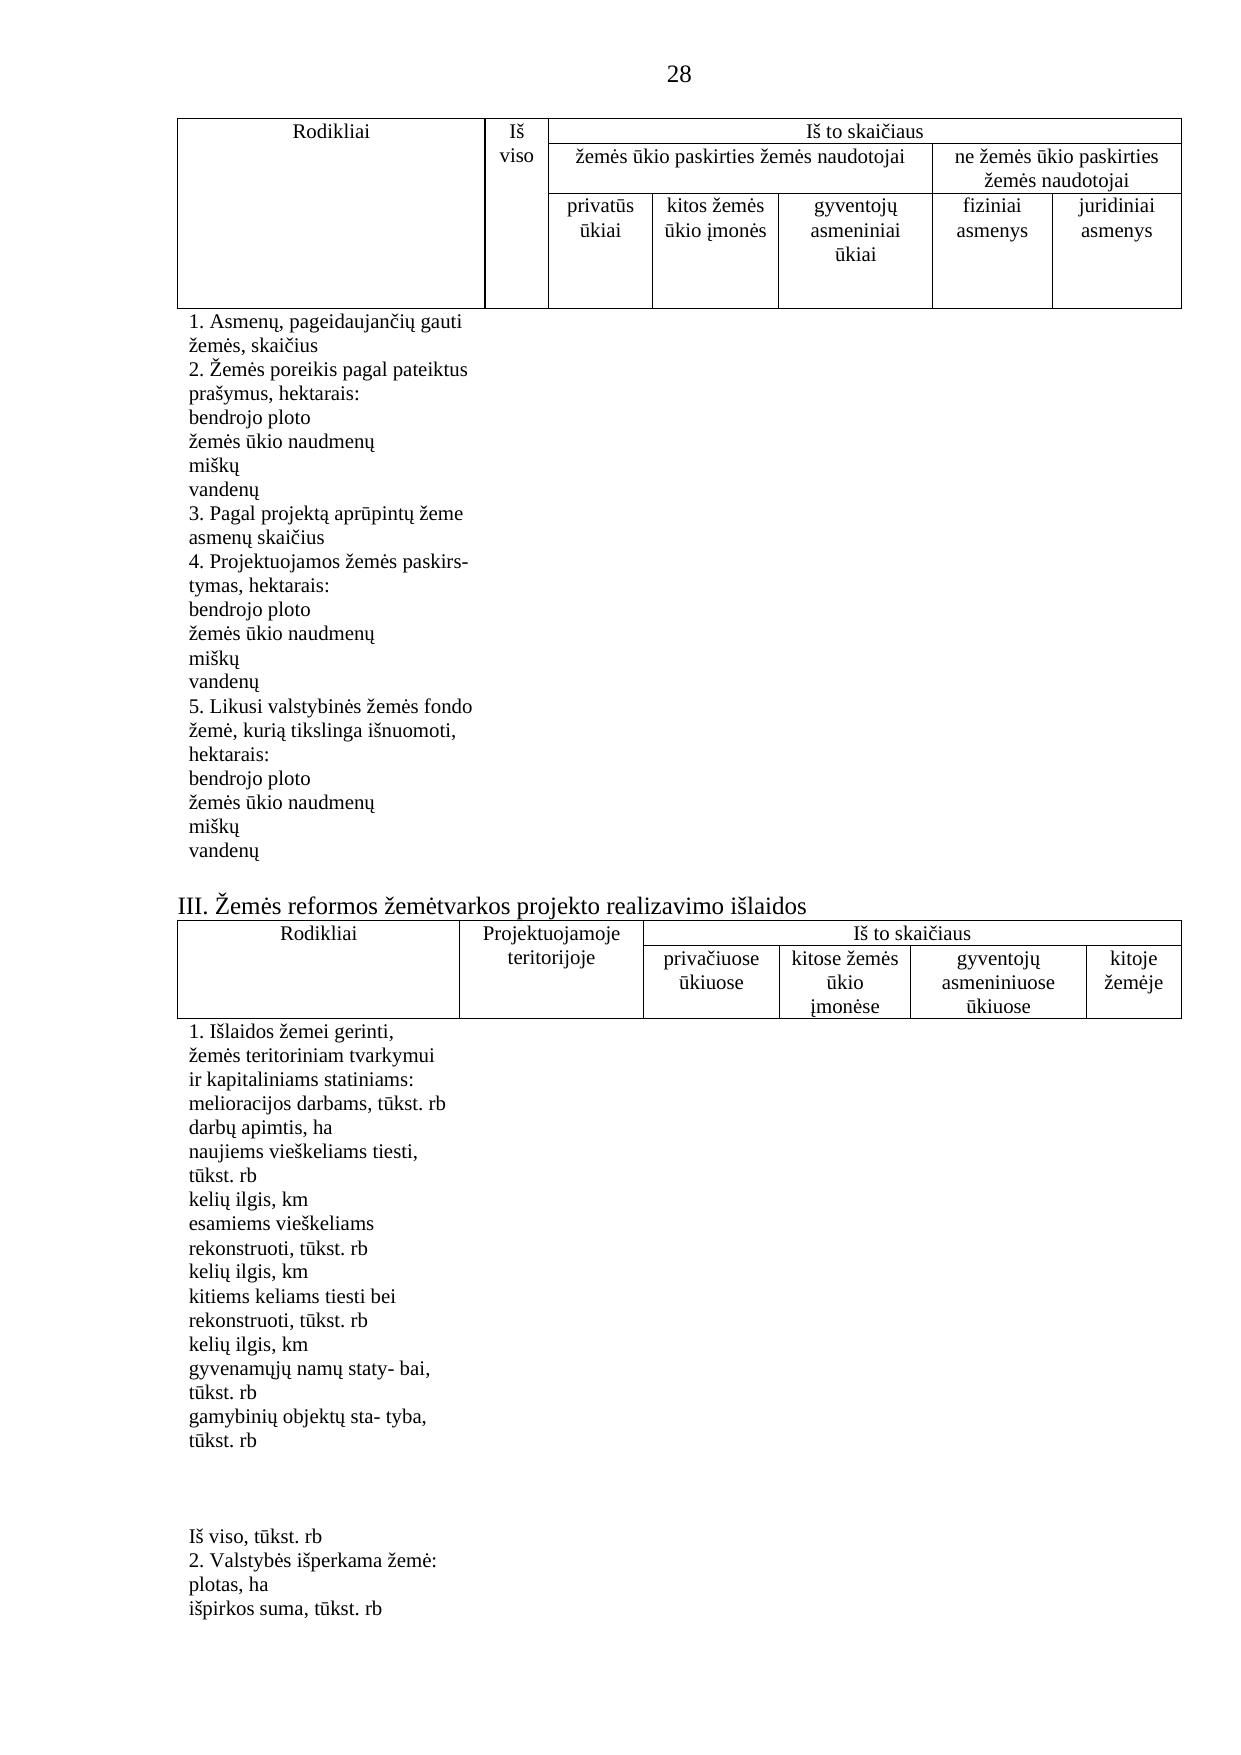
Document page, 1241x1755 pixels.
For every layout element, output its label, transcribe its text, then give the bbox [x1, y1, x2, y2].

table_cell [932, 309, 1052, 357]
table_cell [910, 1476, 1086, 1500]
table_cell [1086, 1139, 1181, 1187]
table_cell [460, 1284, 643, 1332]
table_cell [1052, 814, 1181, 838]
table_cell [1052, 597, 1181, 621]
table_header Rodikliai [178, 119, 484, 307]
table_header Projektuojamoje teritorijoje [460, 921, 643, 1018]
table_cell [780, 1572, 910, 1596]
table_cell [460, 1211, 643, 1259]
table_cell [548, 549, 652, 597]
table_cell 1. Išlaidos žemei gerinti, žemės teritoriniam tvarkymui ir kapitaliniams statiniams: [177, 1019, 459, 1091]
table_cell [910, 1572, 1086, 1596]
table_cell kitos žemės ūkio įmonės [653, 194, 778, 307]
table_cell [1086, 1572, 1181, 1596]
table_cell [1086, 1211, 1181, 1259]
table_cell [460, 1548, 643, 1572]
table_cell [643, 1524, 779, 1548]
table_cell [932, 790, 1052, 814]
table_cell [932, 597, 1052, 621]
table_cell [1052, 670, 1181, 693]
table_cell [780, 1500, 910, 1524]
table_cell [932, 405, 1052, 429]
table_cell kitoje žemėje [1087, 946, 1181, 1018]
table_cell privatūs ūkiai [549, 194, 652, 307]
table_cell [652, 309, 779, 357]
table_cell [460, 1404, 643, 1452]
table_cell [460, 1091, 643, 1115]
table_cell [548, 766, 652, 790]
table_cell [177, 1452, 459, 1476]
table_cell [1086, 1524, 1181, 1548]
table_header Iš to skaičiaus [549, 119, 1181, 143]
table_cell [779, 838, 932, 862]
table_cell bendrojo ploto [177, 597, 485, 621]
table_cell [932, 694, 1052, 766]
table_cell [780, 1260, 910, 1283]
table_cell [932, 838, 1052, 862]
table_cell [177, 1500, 459, 1524]
table_cell [485, 790, 548, 814]
table_cell [1052, 790, 1181, 814]
table_cell [779, 549, 932, 597]
table_cell [932, 357, 1052, 405]
table_cell esamiems vieškeliams rekonstruoti, tūkst. rb [177, 1211, 459, 1259]
table_cell vandenų [177, 838, 485, 862]
table_cell gyvenamųjų namų staty- bai, tūkst. rb [177, 1356, 459, 1404]
table_cell [780, 1332, 910, 1356]
table_cell [1052, 838, 1181, 862]
table_cell 5. Likusi valstybinės žemės fondo žemė, kurią tikslinga išnuomoti, hektarais: [177, 694, 485, 766]
table_cell [485, 645, 548, 669]
table_cell žemės ūkio paskirties žemės naudotojai [549, 144, 932, 192]
table_cell [652, 501, 779, 549]
table_cell 2. Valstybės išperkama žemė: [177, 1548, 459, 1572]
table_cell [643, 1596, 779, 1620]
table_cell [1086, 1332, 1181, 1356]
table_cell kelių ilgis, km [177, 1260, 459, 1283]
table_cell [932, 645, 1052, 669]
table_cell [548, 357, 652, 405]
table_cell [485, 597, 548, 621]
text III. Žemės reformos žemėtvarkos projekto realizavimo išlaidos [177, 891, 1181, 919]
table_cell [485, 501, 548, 549]
table_cell išpirkos suma, tūkst. rb [177, 1596, 459, 1620]
table_cell vandenų [177, 477, 485, 501]
table_header Rodikliai [178, 921, 459, 1018]
table_cell [485, 429, 548, 453]
table_cell [780, 1019, 910, 1091]
table_cell [1052, 453, 1181, 477]
table_cell Iš viso, tūkst. rb [177, 1524, 459, 1548]
table_cell [643, 1332, 779, 1356]
table_cell [548, 670, 652, 693]
table_cell [548, 694, 652, 766]
table_cell [910, 1284, 1086, 1332]
table_cell [932, 670, 1052, 693]
table_cell miškų [177, 453, 485, 477]
table_cell [779, 477, 932, 501]
table_cell 1. Asmenų, pageidaujančių gauti žemės, skaičius [177, 309, 485, 357]
table_cell [652, 405, 779, 429]
table_cell [1052, 645, 1181, 669]
table_cell [652, 645, 779, 669]
table_cell [1086, 1476, 1181, 1500]
table_cell [460, 1476, 643, 1500]
table_cell [779, 621, 932, 645]
table_cell [910, 1596, 1086, 1620]
table_cell [780, 1139, 910, 1187]
table_cell [652, 766, 779, 790]
table_cell [932, 477, 1052, 501]
table_cell [460, 1260, 643, 1283]
table_cell [548, 790, 652, 814]
table_cell [1086, 1356, 1181, 1404]
table_cell [1086, 1284, 1181, 1332]
table_cell [779, 670, 932, 693]
table_cell [779, 645, 932, 669]
table_cell [652, 357, 779, 405]
table_cell naujiems vieškeliams tiesti, tūkst. rb [177, 1139, 459, 1187]
table_cell [779, 501, 932, 549]
table_cell vandenų [177, 670, 485, 693]
table_cell [643, 1115, 779, 1139]
table_cell juridiniai asmenys [1053, 194, 1181, 307]
table_cell [780, 1404, 910, 1452]
table_cell [779, 766, 932, 790]
table_cell [643, 1211, 779, 1259]
table_cell [910, 1404, 1086, 1452]
table_cell [460, 1019, 643, 1091]
table_cell [548, 621, 652, 645]
table_cell [780, 1476, 910, 1500]
table_cell 3. Pagal projektą aprūpintų žeme asmenų skaičius [177, 501, 485, 549]
table_cell žemės ūkio naudmenų [177, 790, 485, 814]
table_cell [548, 501, 652, 549]
table_cell [779, 597, 932, 621]
table_cell [643, 1572, 779, 1596]
table_cell [460, 1500, 643, 1524]
table_cell [1052, 429, 1181, 453]
table_cell [460, 1356, 643, 1404]
table_cell miškų [177, 814, 485, 838]
table_header Iš viso [486, 119, 548, 307]
table_cell [652, 838, 779, 862]
table_cell žemės ūkio naudmenų [177, 621, 485, 645]
table_cell [1086, 1596, 1181, 1620]
table_cell [652, 670, 779, 693]
table_cell [1052, 477, 1181, 501]
table_cell [1086, 1404, 1181, 1452]
table_cell [548, 597, 652, 621]
table_cell [779, 814, 932, 838]
table_cell privačiuose ūkiuose [644, 946, 779, 1018]
table_cell [643, 1260, 779, 1283]
table_cell [780, 1524, 910, 1548]
table_cell [643, 1404, 779, 1452]
table_cell [460, 1524, 643, 1548]
table_cell [177, 1476, 459, 1500]
table_cell [643, 1284, 779, 1332]
table_cell [910, 1524, 1086, 1548]
table_cell bendrojo ploto [177, 766, 485, 790]
table_cell [1052, 621, 1181, 645]
table_cell darbų apimtis, ha [177, 1115, 459, 1139]
table_cell [643, 1476, 779, 1500]
table_cell [779, 405, 932, 429]
table_cell [643, 1091, 779, 1115]
table_cell miškų [177, 645, 485, 669]
table_cell [1086, 1091, 1181, 1115]
table_cell [779, 453, 932, 477]
table_cell [932, 429, 1052, 453]
table_cell [932, 549, 1052, 597]
table_cell [485, 694, 548, 766]
table_cell [780, 1115, 910, 1139]
table_cell [485, 838, 548, 862]
table_cell [485, 814, 548, 838]
table_cell [910, 1500, 1086, 1524]
table_cell [910, 1356, 1086, 1404]
table_cell [910, 1260, 1086, 1283]
table_cell [460, 1115, 643, 1139]
table_cell [1086, 1452, 1181, 1476]
table_cell [780, 1548, 910, 1572]
table_cell plotas, ha [177, 1572, 459, 1596]
table_cell [1086, 1115, 1181, 1139]
table_cell [460, 1332, 643, 1356]
table_cell [548, 838, 652, 862]
table_cell [1052, 694, 1181, 766]
table_cell [485, 549, 548, 597]
table_cell [485, 309, 548, 357]
table_cell [910, 1019, 1086, 1091]
table_cell [779, 357, 932, 405]
table_cell [780, 1091, 910, 1115]
table_cell [1052, 766, 1181, 790]
table_cell [910, 1187, 1086, 1211]
table_cell [485, 477, 548, 501]
table_cell [910, 1332, 1086, 1356]
table_cell [779, 694, 932, 766]
table_cell [652, 597, 779, 621]
table_cell [1052, 357, 1181, 405]
table_cell bendrojo ploto [177, 405, 485, 429]
table_cell [932, 814, 1052, 838]
table_cell kitiems keliams tiesti bei rekonstruoti, tūkst. rb [177, 1284, 459, 1332]
table_cell [910, 1139, 1086, 1187]
table_cell [485, 405, 548, 429]
table_cell 2. Žemės poreikis pagal pateiktus prašymus, hektarais: [177, 357, 485, 405]
table_cell [643, 1139, 779, 1187]
table_cell [779, 309, 932, 357]
table_cell [1052, 501, 1181, 549]
table_cell [652, 790, 779, 814]
table_cell [485, 453, 548, 477]
table_cell žemės ūkio naudmenų [177, 429, 485, 453]
table_cell [1086, 1548, 1181, 1572]
table_cell [643, 1356, 779, 1404]
table_cell fiziniai asmenys [933, 194, 1052, 307]
table_cell gamybinių objektų sta- tyba, tūkst. rb [177, 1404, 459, 1452]
table_cell [460, 1187, 643, 1211]
table_cell [460, 1596, 643, 1620]
table_cell ne žemės ūkio paskirties žemės naudotojai [933, 144, 1181, 192]
table_cell [780, 1284, 910, 1332]
table_cell [460, 1572, 643, 1596]
table_cell [652, 694, 779, 766]
table_cell [780, 1187, 910, 1211]
table_cell [780, 1211, 910, 1259]
table_cell [1052, 309, 1181, 357]
table_cell [910, 1452, 1086, 1476]
table_cell kelių ilgis, km [177, 1332, 459, 1356]
table_cell [652, 621, 779, 645]
table_cell [548, 309, 652, 357]
table_cell [910, 1211, 1086, 1259]
table_cell [548, 814, 652, 838]
table_cell [910, 1548, 1086, 1572]
table_cell [932, 501, 1052, 549]
table_cell [652, 453, 779, 477]
table_cell [643, 1548, 779, 1572]
table_cell [910, 1091, 1086, 1115]
table_cell [652, 429, 779, 453]
table_cell [643, 1500, 779, 1524]
table_cell [1086, 1260, 1181, 1283]
table_cell [548, 645, 652, 669]
table_cell melioracijos darbams, tūkst. rb [177, 1091, 459, 1115]
table_cell [1052, 405, 1181, 429]
table_cell [643, 1019, 779, 1091]
table_cell kitose žemės ūkio įmonėse [780, 946, 910, 1018]
table_cell [548, 453, 652, 477]
table_cell [932, 621, 1052, 645]
table_cell [548, 405, 652, 429]
table_cell [485, 357, 548, 405]
table_cell gyventojų asmeniniuose ūkiuose [911, 946, 1086, 1018]
table_cell [779, 429, 932, 453]
table_cell [460, 1139, 643, 1187]
table_cell [780, 1452, 910, 1476]
table_cell [652, 549, 779, 597]
table_cell kelių ilgis, km [177, 1187, 459, 1211]
table_cell 4. Projektuojamos žemės paskirs- tymas, hektarais: [177, 549, 485, 597]
table_cell [548, 429, 652, 453]
table_cell [643, 1452, 779, 1476]
table_cell [1086, 1187, 1181, 1211]
table_cell [485, 670, 548, 693]
table_cell [780, 1596, 910, 1620]
table_header Iš to skaičiaus [644, 921, 1181, 944]
table_cell [1086, 1019, 1181, 1091]
table_cell [1086, 1500, 1181, 1524]
table_cell [932, 453, 1052, 477]
table_cell [1052, 549, 1181, 597]
table_cell [548, 477, 652, 501]
table_cell [932, 766, 1052, 790]
table_cell [779, 790, 932, 814]
table_cell [652, 477, 779, 501]
table_cell [485, 766, 548, 790]
table_cell [460, 1452, 643, 1476]
table_cell gyventojų asmeniniai ūkiai [779, 194, 932, 307]
table_cell [910, 1115, 1086, 1139]
table_cell [643, 1187, 779, 1211]
table_cell [780, 1356, 910, 1404]
table_cell [652, 814, 779, 838]
table_cell [485, 621, 548, 645]
